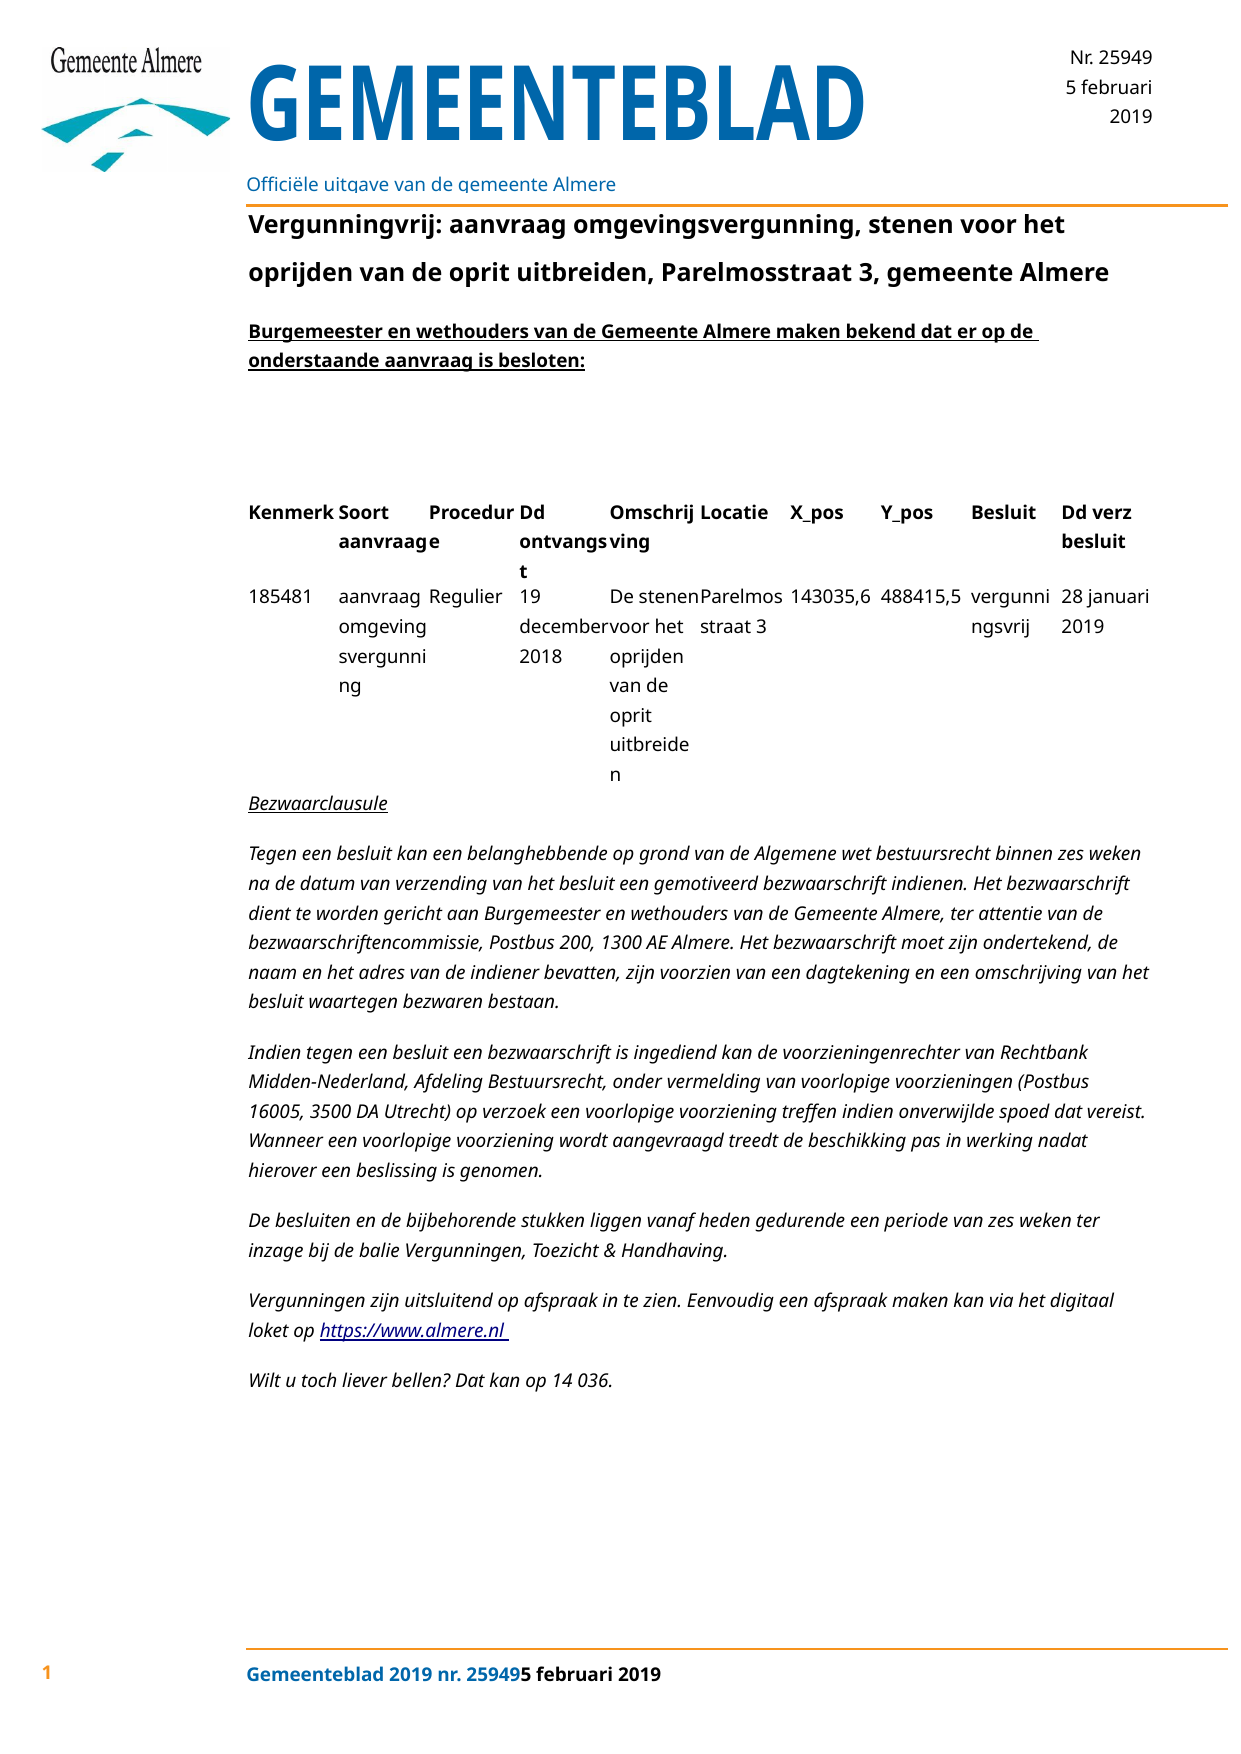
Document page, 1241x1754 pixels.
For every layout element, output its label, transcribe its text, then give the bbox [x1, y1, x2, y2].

table_header Omschrijving [609, 499, 700, 584]
table_header Besluit [971, 499, 1061, 584]
table_header Soort aanvraag [338, 499, 429, 584]
table_cell vergunningsvrij [971, 584, 1061, 787]
picture [41, 47, 231, 172]
text Wilt u toch liever bellen? Dat kan op 14 036. [248, 1368, 1152, 1393]
text Vergunningen zijn uitsluitend op afspraak in te zien. Eenvoudig een afspraak maken kan via het digitaal loket op https://www.almere.nl [248, 1288, 1152, 1343]
text De besluiten en de bijbehorende stukken liggen vanaf heden gedurende een periode van zes weken ter inzage bij de balie Vergunningen, Toezicht & Handhaving. [248, 1208, 1152, 1263]
table_cell De stenen voor het oprijden van de oprit uitbreiden [609, 584, 700, 787]
table_header Y_pos [881, 499, 971, 584]
table_cell 28 januari 2019 [1061, 584, 1152, 787]
table_cell 19 december 2018 [519, 584, 609, 787]
table_header Dd ontvangst [519, 499, 609, 584]
table_header X_pos [790, 499, 881, 584]
table_cell 143035,6 [790, 584, 881, 787]
table_header Locatie [700, 499, 790, 584]
table_cell 488415,5 [881, 584, 971, 787]
table_cell 185481 [248, 584, 338, 787]
table_header Dd verz besluit [1061, 499, 1152, 584]
text Tegen een besluit kan een belanghebbende op grond van de Algemene wet bestuursrecht binnen zes weken na de datum van verzending van het besluit een gemotiveerd bezwaarschrift indienen. Het bezwaarschrift dient te worden gericht aan Burgemeester en wethouders van de Gemeente Almere, ter attentie van de bezwaarschriftencommissie, Postbus 200, 1300 AE Almere. Het bezwaarschrift moet zijn ondertekend, de naam en het adres van de indiener bevatten, zijn voorzien van een dagtekening en een omschrijving van het besluit waartegen bezwaren bestaan. [248, 841, 1152, 1014]
text Vergunningvrij: aanvraag omgevingsvergunning, stenen voor het oprijden van de oprit uitbreiden, Parelmosstraat 3, gemeente Almere [248, 207, 1152, 288]
table_cell Parelmosstraat 3 [700, 584, 790, 787]
table_cell Regulier [429, 584, 519, 787]
table_header Kenmerk [248, 499, 338, 584]
table_header Procedure [429, 499, 519, 584]
table_cell aanvraag omgevingsvergunning [338, 584, 429, 787]
text Bezwaarclausule [248, 790, 1152, 816]
text Indien tegen een besluit een bezwaarschrift is ingediend kan de voorzieningenrechter van Rechtbank Midden-Nederland, Afdeling Bestuursrecht, onder vermelding van voorlopige voorzieningen (Postbus 16005, 3500 DA Utrecht) op verzoek een voorlopige voorziening treffen indien onverwijlde spoed dat vereist. Wanneer een voorlopige voorziening wordt aangevraagd treedt de beschikking pas in werking nadat hierover een beslissing is genomen. [248, 1039, 1152, 1183]
text Burgemeester en wethouders van de Gemeente Almere maken bekend dat er op de onderstaande aanvraag is besloten: [248, 318, 1152, 373]
